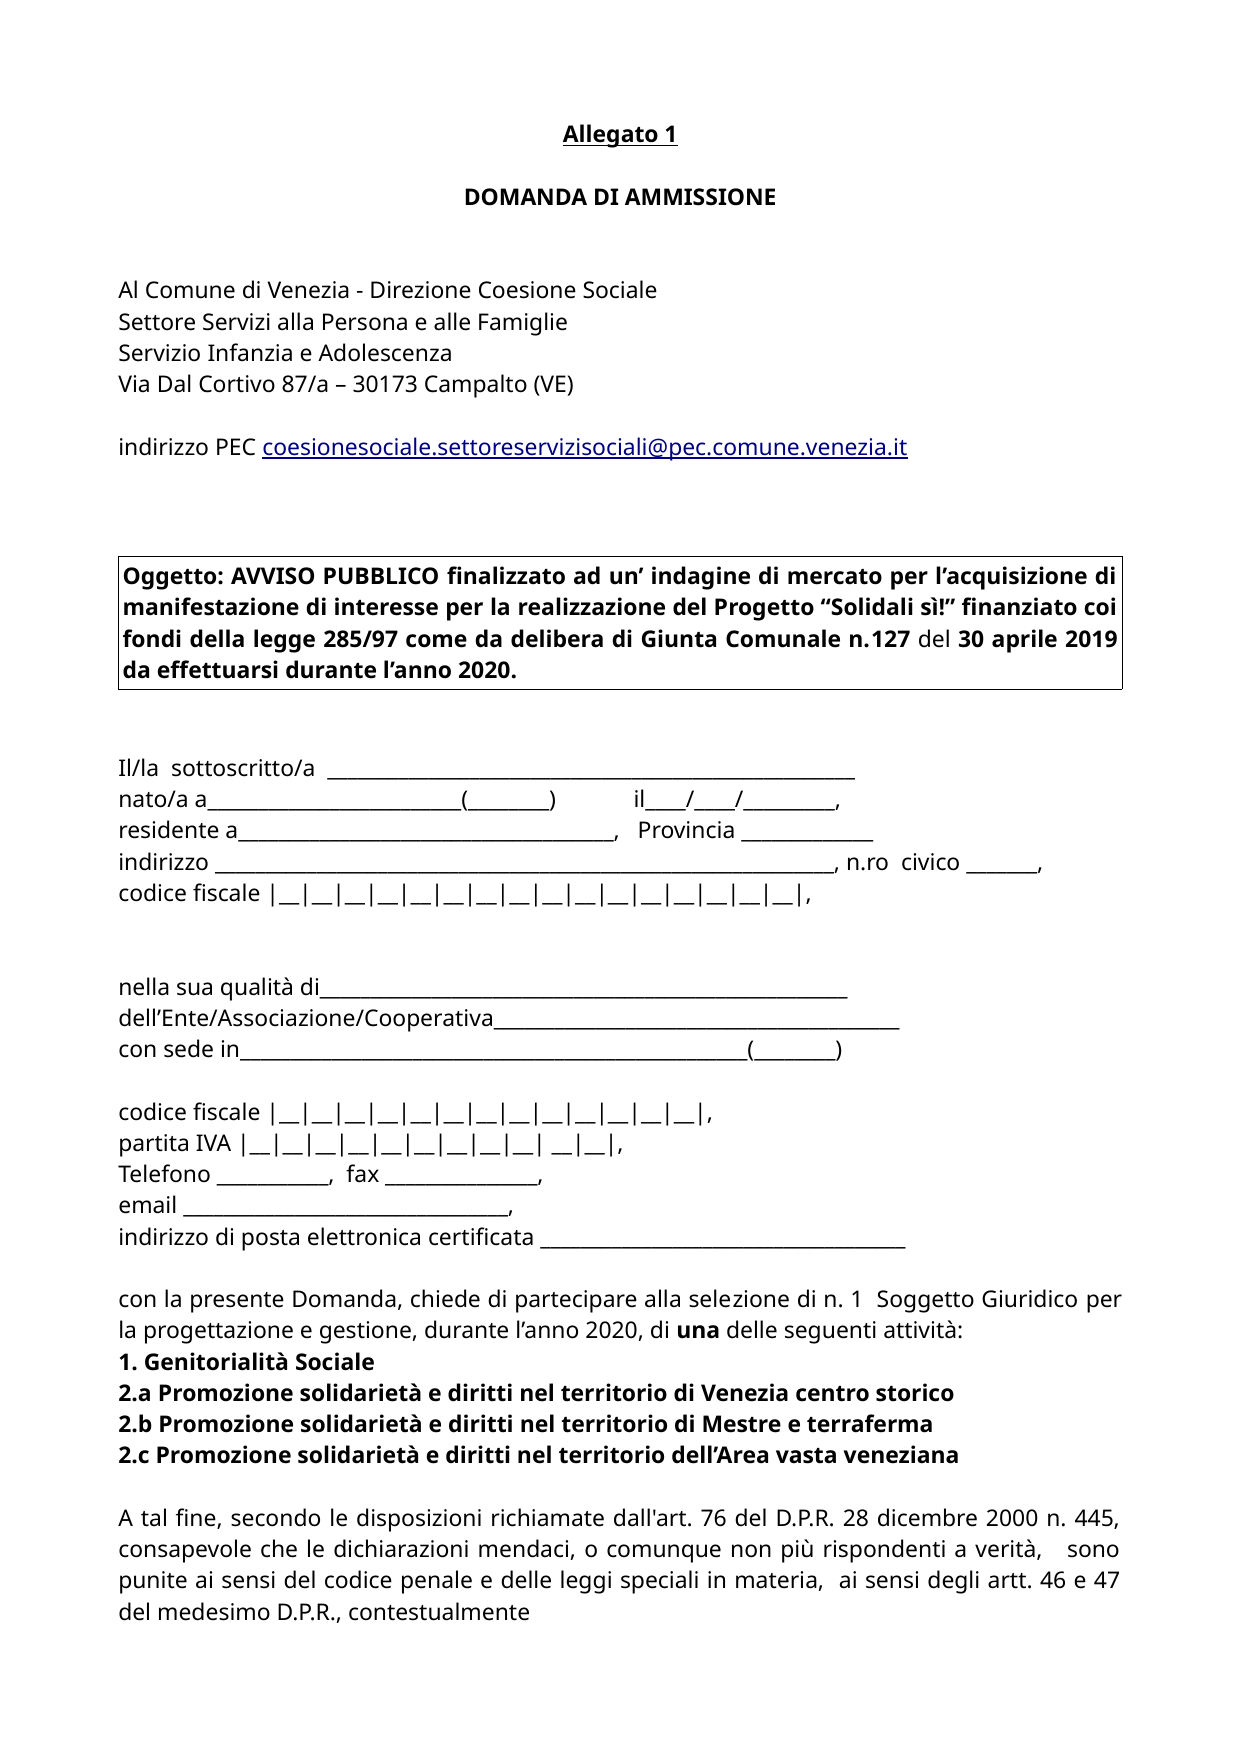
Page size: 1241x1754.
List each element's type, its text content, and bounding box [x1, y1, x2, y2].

text Servizio Infanzia e Adolescenza [118, 337, 1122, 368]
text Settore Servizi alla Persona e alle Famiglie [118, 306, 1122, 337]
text con sede in__________________________________________________(________) [118, 1033, 1122, 1064]
text partita IVA |__|__|__|__|__|__|__|__|__| __|__|, [118, 1127, 1122, 1158]
text codice fiscale |__|__|__|__|__|__|__|__|__|__|__|__|__|, [118, 1096, 1122, 1127]
text Via Dal Cortivo 87/a – 30173 Campalto (VE) [118, 368, 1122, 399]
text 2.b Promozione solidarietà e diritti nel territorio di Mestre e terraferma [118, 1408, 1122, 1439]
text Il/la sottoscritto/a ____________________________________________________ [118, 752, 1122, 783]
text 2.c Promozione solidarietà e diritti nel territorio dell’Area vasta veneziana [118, 1439, 1122, 1471]
text con la presente Domanda, chiede di partecipare alla selezione di n. 1 Soggetto Giuridico per la progettazione e gestione, durante l’anno 2020, di una delle seguenti attività: [118, 1283, 1122, 1346]
text indirizzo PEC coesionesociale.settoreservizisociali@pec.comune.venezia.it [118, 431, 1122, 462]
text indirizzo di posta elettronica certificata ____________________________________ [118, 1221, 1122, 1252]
text codice fiscale |__|__|__|__|__|__|__|__|__|__|__|__|__|__|__|__|, [118, 877, 1122, 908]
text A tal fine, secondo le disposizioni richiamate dall'art. 76 del D.P.R. 28 dicembre 2000 n. 445, consapevole che le dichiarazioni mendaci, o comunque non più rispondenti a verità, sono punite ai sensi del codice penale e delle leggi speciali in materia, ai sensi degli artt. 46 e 47 del medesimo D.P.R., contestualmente [118, 1502, 1122, 1627]
text dell’Ente/Associazione/Cooperativa________________________________________ [118, 1002, 1122, 1033]
text nella sua qualità di____________________________________________________ [118, 971, 1122, 1002]
text indirizzo _____________________________________________________________, n.ro civico _______, [118, 846, 1122, 877]
text 1. Genitorialità Sociale [118, 1346, 1122, 1377]
text residente a_____________________________________, Provincia _____________ [118, 814, 1122, 846]
text DOMANDA DI AMMISSIONE [118, 181, 1122, 212]
text nato/a a_________________________(________) il____/____/_________, [118, 783, 1122, 814]
text Telefono ___________, fax _______________, [118, 1158, 1122, 1189]
text Al Comune di Venezia - Direzione Coesione Sociale [118, 274, 1122, 306]
subtitle Oggetto: AVVISO PUBBLICO finalizzato ad un’ indagine di mercato per l’acquisizione di manifestazione di interesse per la realizzazione del Progetto “Solidali sì!” finanziato coi fondi della legge 285/97 come da delibera di Giunta Comunale n.127 del 30 aprile 2019 da effettuarsi durante l’anno 2020. [119, 557, 1122, 689]
text Allegato 1 [118, 118, 1122, 149]
text 2.a Promozione solidarietà e diritti nel territorio di Venezia centro storico [118, 1377, 1122, 1408]
text email ________________________________, [118, 1189, 1122, 1221]
